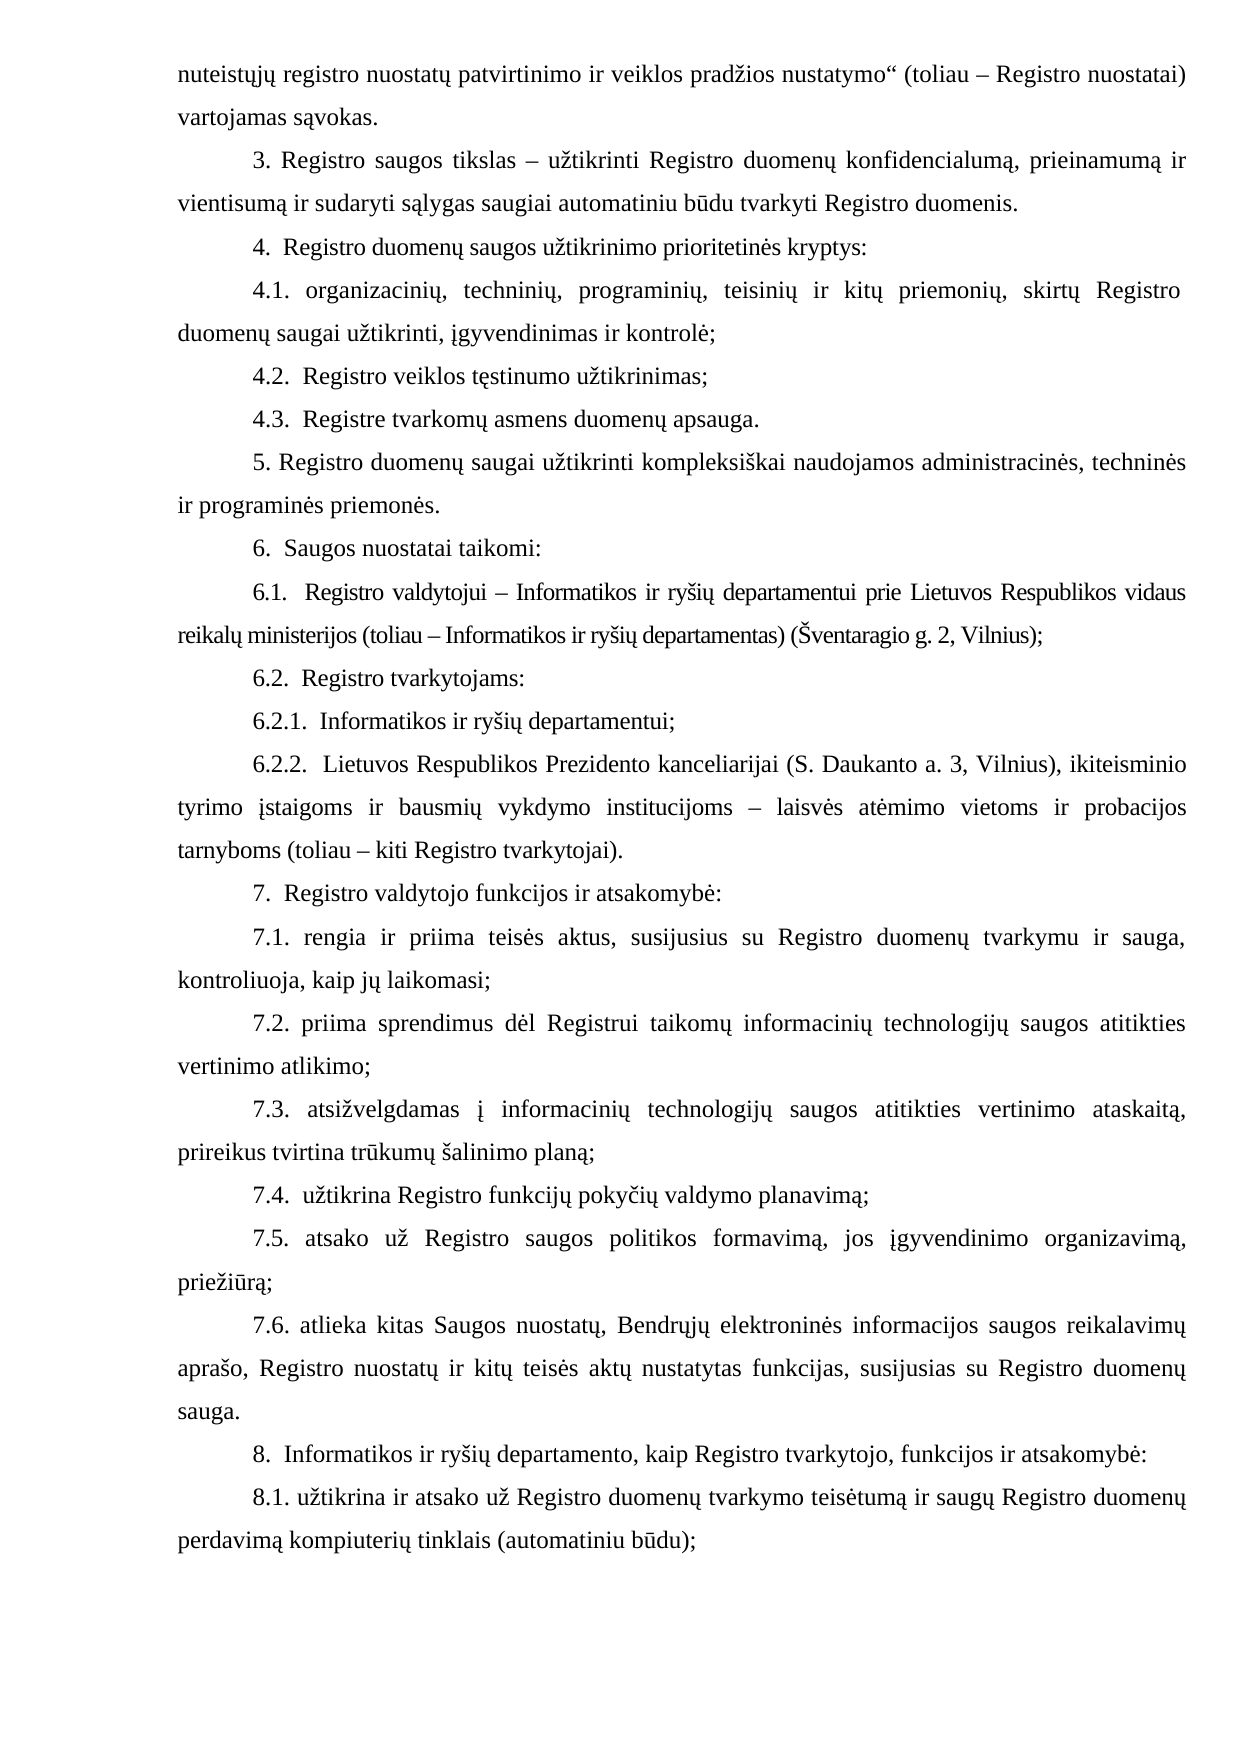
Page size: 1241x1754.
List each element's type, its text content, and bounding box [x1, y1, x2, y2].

text 7.1. rengia ir priima teisės aktus, susijusius su Registro duomenų tvarkymu ir sauga, kontroliuoja, kaip jų laikomasi; [177, 922, 1187, 993]
text 3. Registro saugos tikslas – užtikrinti Registro duomenų konfidencialumą, prieinamumą ir vientisumą ir sudaryti sąlygas saugiai automatiniu būdu tvarkyti Registro duomenis. [177, 145, 1187, 217]
text 4.1. organizacinių, techninių, programinių, teisinių ir kitų priemonių, skirtų Registro duomenų saugai užtikrinti, įgyvendinimas ir kontrolė; [177, 275, 1181, 347]
text 4.3. Registre tvarkomų asmens duomenų apsauga. [177, 404, 1187, 433]
text nuteistųjų registro nuostatų patvirtinimo ir veiklos pradžios nustatymo“ (toliau – Registro nuostatai) vartojamas sąvokas. [177, 59, 1187, 131]
text 6.2.1. Informatikos ir ryšių departamentui; [177, 706, 1187, 735]
text 8. Informatikos ir ryšių departamento, kaip Registro tvarkytojo, funkcijos ir atsakomybė: [177, 1439, 1187, 1468]
text 8.1. užtikrina ir atsako už Registro duomenų tvarkymo teisėtumą ir saugų Registro duomenų perdavimą kompiuterių tinklais (automatiniu būdu); [177, 1482, 1187, 1554]
text 7.2. priima sprendimus dėl Registrui taikomų informacinių technologijų saugos atitikties vertinimo atlikimo; [177, 1008, 1187, 1080]
text 7.6. atlieka kitas Saugos nuostatų, Bendrųjų elektroninės informacijos saugos reikalavimų aprašo, Registro nuostatų ir kitų teisės aktų nustatytas funkcijas, susijusias su Registro duomenų sauga. [177, 1310, 1187, 1425]
text 7. Registro valdytojo funkcijos ir atsakomybė: [177, 878, 1187, 907]
text 6.1. Registro valdytojui – Informatikos ir ryšių departamentui prie Lietuvos Respublikos vidaus reikalų ministerijos (toliau – Informatikos ir ryšių departamentas) (Šventaragio g. 2, Vilnius); [177, 577, 1187, 648]
text 5. Registro duomenų saugai užtikrinti kompleksiškai naudojamos administracinės, techninės ir programinės priemonės. [177, 447, 1187, 519]
text 4.2. Registro veiklos tęstinumo užtikrinimas; [177, 361, 1187, 390]
text 7.5. atsako už Registro saugos politikos formavimą, jos įgyvendinimo organizavimą, priežiūrą; [177, 1223, 1187, 1295]
text 6. Saugos nuostatai taikomi: [177, 533, 1187, 562]
text 6.2. Registro tvarkytojams: [177, 663, 1187, 692]
text 7.4. užtikrina Registro funkcijų pokyčių valdymo planavimą; [177, 1180, 1187, 1209]
text 7.3. atsižvelgdamas į informacinių technologijų saugos atitikties vertinimo ataskaitą, prireikus tvirtina trūkumų šalinimo planą; [177, 1094, 1187, 1166]
text 4. Registro duomenų saugos užtikrinimo prioritetinės kryptys: [177, 232, 1187, 260]
text 6.2.2. Lietuvos Respublikos Prezidento kanceliarijai (S. Daukanto a. 3, Vilnius), ikiteisminio tyrimo įstaigoms ir bausmių vykdymo institucijoms – laisvės atėmimo vietoms ir probacijos tarnyboms (toliau – kiti Registro tvarkytojai). [177, 749, 1187, 864]
